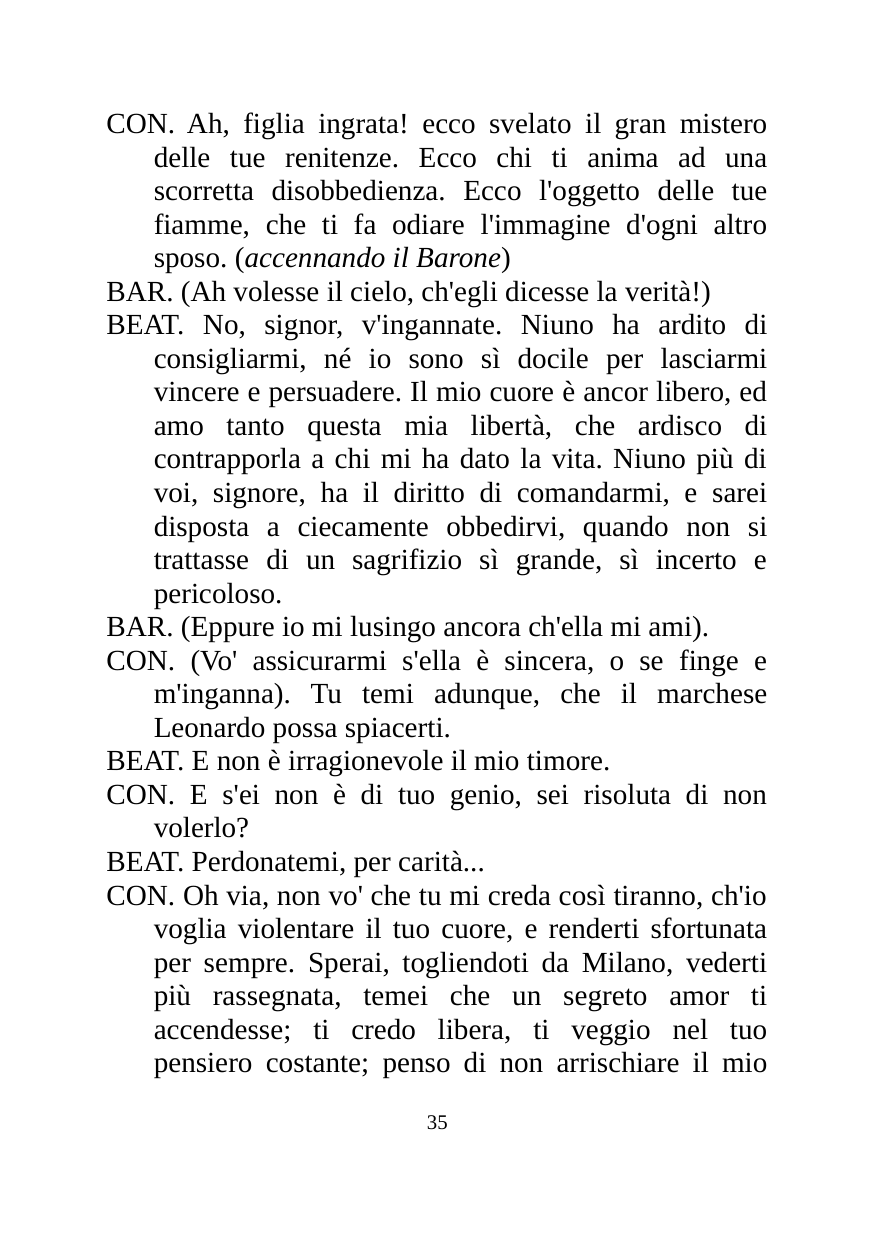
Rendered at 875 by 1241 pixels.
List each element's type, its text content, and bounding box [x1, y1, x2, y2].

text CON. (Vo' assicurarmi s'ella è sincera, o se finge e m'inganna). Tu temi adunque, che il marchese Leonardo possa spiacerti. [106, 643, 768, 743]
text CON. E s'ei non è di tuo genio, sei risoluta di non volerlo? [106, 777, 768, 844]
text BEAT. E non è irragionevole il mio timore. [106, 743, 768, 777]
text CON. Oh via, non vo' che tu mi creda così tiranno, ch'io voglia violentare il tuo cuore, e renderti sfortunata per sempre. Sperai, togliendoti da Milano, vederti più rassegnata, temei che un segreto amor ti accendesse; ti credo libera, ti veggio nel tuo pensiero costante; penso di non arrischiare il mio [106, 878, 768, 1079]
text BEAT. No, signor, v'ingannate. Niuno ha ardito di consigliarmi, né io sono sì docile per lasciarmi vincere e persuadere. Il mio cuore è ancor libero, ed amo tanto questa mia libertà, che ardisco di contrapporla a chi mi ha dato la vita. Niuno più di voi, signore, ha il diritto di comandarmi, e sarei disposta a ciecamente obbedirvi, quando non si trattasse di un sagrifizio sì grande, sì incerto e pericoloso. [106, 307, 768, 609]
text CON. Ah, figlia ingrata! ecco svelato il gran mistero delle tue renitenze. Ecco chi ti anima ad una scorretta disobbedienza. Ecco l'oggetto delle tue fiamme, che ti fa odiare l'immagine d'ogni altro sposo. (accennando il Barone) [106, 106, 768, 274]
text BEAT. Perdonatemi, per carità... [106, 844, 768, 878]
text BAR. (Ah volesse il cielo, ch'egli dicesse la verità!) [106, 274, 768, 307]
text BAR. (Eppure io mi lusingo ancora ch'ella mi ami). [106, 609, 768, 643]
